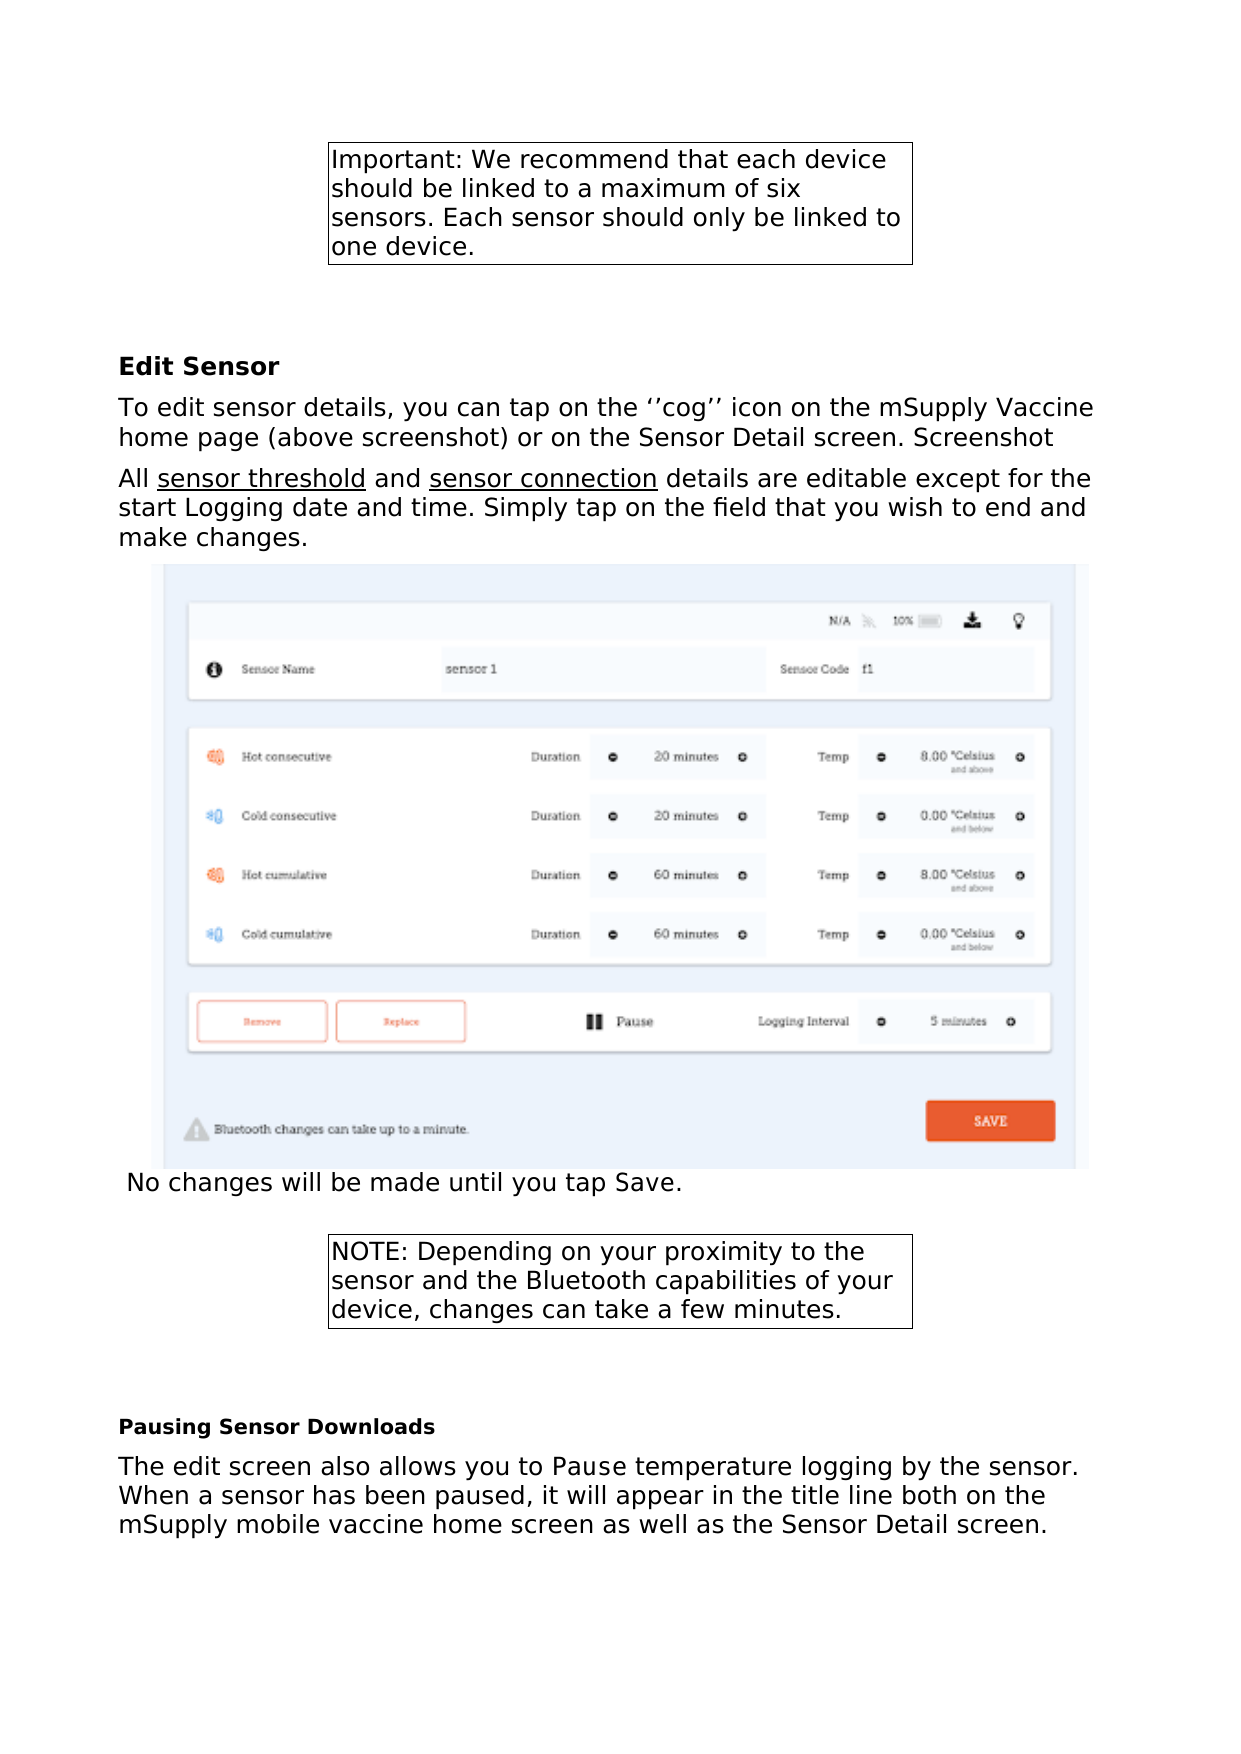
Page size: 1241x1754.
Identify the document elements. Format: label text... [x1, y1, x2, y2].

picture [151, 564, 1089, 1169]
subtitle Pausing Sensor Downloads [118, 1415, 1122, 1439]
text To edit sensor details, you can tap on the ‘’cog’’ icon on the mSupply Vaccine home page (above screenshot) or on the Sensor Detail screen. Screenshot [118, 393, 1122, 452]
table_header NOTE: Depending on your proximity to the sensor and the Bluetooth capabilities of your device, changes can take a few minutes. [329, 1235, 912, 1327]
text All sensor threshold and sensor connection details are editable except for the start Logging date and time. Simply tap on the field that you wish to end and make changes. [118, 464, 1122, 552]
text The edit screen also allows you to Pause temperature logging by the sensor. When a sensor has been paused, it will appear in the title line both on the mSupply mobile vaccine home screen as well as the Sensor Detail screen. [118, 1452, 1122, 1539]
table_header Important: We recommend that each device should be linked to a maximum of six sensors. Each sensor should only be linked to one device. [329, 143, 912, 264]
text No changes will be made until you tap Save. [118, 564, 1122, 1198]
subtitle Edit Sensor [118, 352, 1122, 381]
